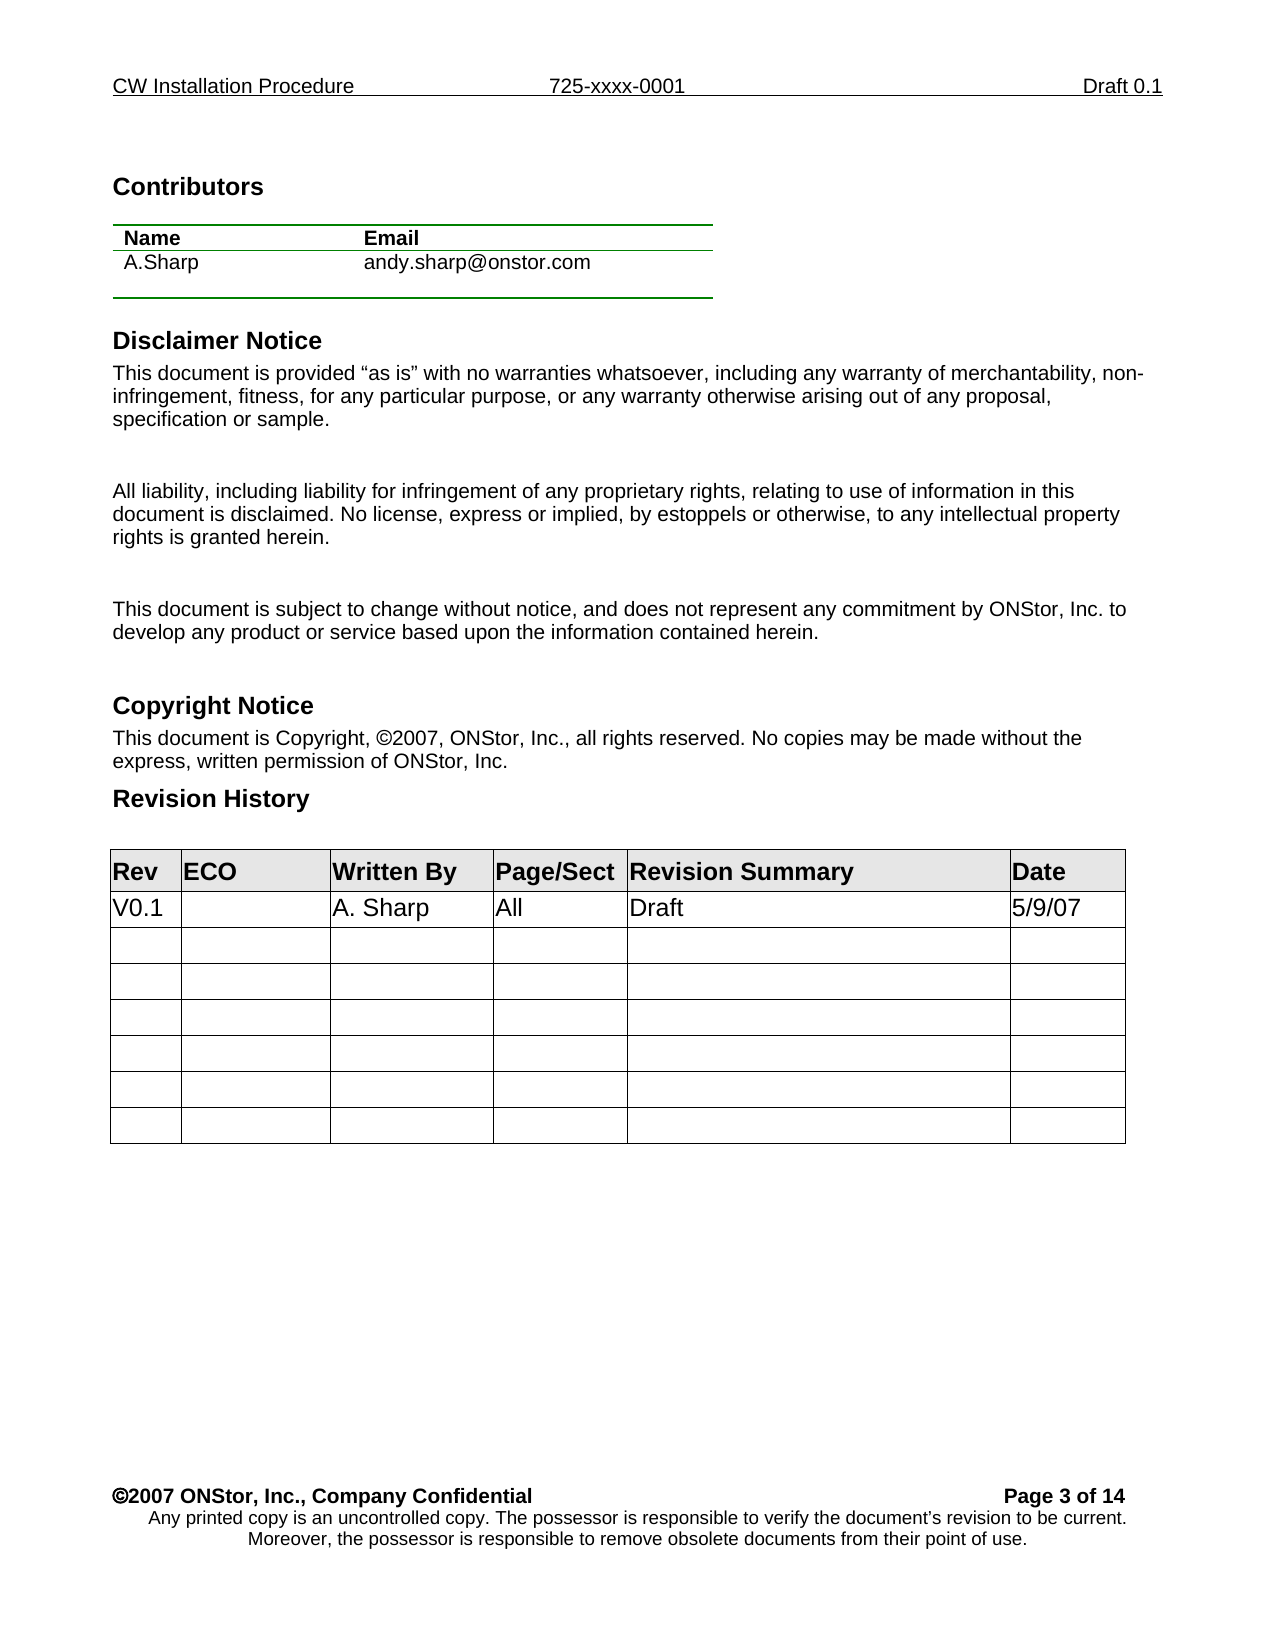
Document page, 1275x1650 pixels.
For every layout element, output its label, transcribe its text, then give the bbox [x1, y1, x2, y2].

table_cell [182, 928, 330, 963]
table_cell [331, 1036, 493, 1071]
table_header Email [353, 226, 712, 250]
table_cell [628, 1036, 1010, 1071]
table_cell [494, 1072, 627, 1107]
table_cell [182, 964, 330, 999]
table_cell [1011, 1108, 1125, 1143]
text Disclaimer Notice [112, 327, 1162, 355]
table_cell [628, 1108, 1010, 1143]
table_cell A. Sharp [331, 892, 493, 927]
table_cell [628, 1072, 1010, 1107]
table_cell [628, 928, 1010, 963]
text All liability, including liability for infringement of any proprietary rights, relating to use of information in this document is disclaimed. No license, express or implied, by estoppels or otherwise, to any intellectual property rights is granted herein. [112, 479, 1162, 549]
table_cell [182, 1108, 330, 1143]
table_cell [628, 1000, 1010, 1035]
table_cell [113, 274, 352, 297]
table_header Date [1011, 850, 1125, 891]
table_cell 5/9/07 [1011, 892, 1125, 927]
table_cell [1011, 1036, 1125, 1071]
table_cell [494, 1000, 627, 1035]
table_cell [331, 964, 493, 999]
table_cell [494, 964, 627, 999]
table_cell [111, 1000, 181, 1035]
table_cell [111, 1072, 181, 1107]
table_header Name [113, 226, 352, 250]
table_cell [182, 892, 330, 927]
table_cell [353, 274, 712, 297]
table_cell All [494, 892, 627, 927]
table_cell V0.1 [111, 892, 181, 927]
table_cell [1011, 928, 1125, 963]
text This document is provided “as is” with no warranties whatsoever, including any warranty of merchantability, non-infringement, fitness, for any particular purpose, or any warranty otherwise arising out of any proposal, specification or sample. [112, 361, 1162, 431]
table_cell [111, 1036, 181, 1071]
table_cell A.Sharp [113, 251, 352, 274]
table_cell andy.sharp@onstor.com [353, 251, 712, 274]
table_cell [111, 964, 181, 999]
table_cell [111, 928, 181, 963]
text Copyright Notice [112, 692, 1162, 720]
table_cell [331, 1108, 493, 1143]
table_header ECO [182, 850, 330, 891]
table_header Page/Sect [494, 850, 627, 891]
table_cell [111, 1108, 181, 1143]
table_header Rev [111, 850, 181, 891]
table_header Revision Summary [628, 850, 1010, 891]
text This document is Copyright, 2007, ONStor, Inc., all rights reserved. No copies may be made without the express, written permission of ONStor, Inc. [112, 726, 1162, 773]
table_cell [628, 964, 1010, 999]
table_header Written By [331, 850, 493, 891]
table_cell [1011, 1072, 1125, 1107]
table_cell [494, 1108, 627, 1143]
table_cell Draft [628, 892, 1010, 927]
table_cell [331, 1000, 493, 1035]
table_cell [182, 1036, 330, 1071]
table_cell [182, 1000, 330, 1035]
text Contributors [112, 173, 1162, 201]
table_cell [182, 1072, 330, 1107]
table_cell [331, 928, 493, 963]
table_cell [1011, 1000, 1125, 1035]
text Revision History [112, 785, 1162, 813]
table_cell [1011, 964, 1125, 999]
table_cell [331, 1072, 493, 1107]
text This document is subject to change without notice, and does not represent any commitment by ONStor, Inc. to develop any product or service based upon the information contained herein. [112, 597, 1162, 644]
table_cell [494, 928, 627, 963]
table_cell [494, 1036, 627, 1071]
